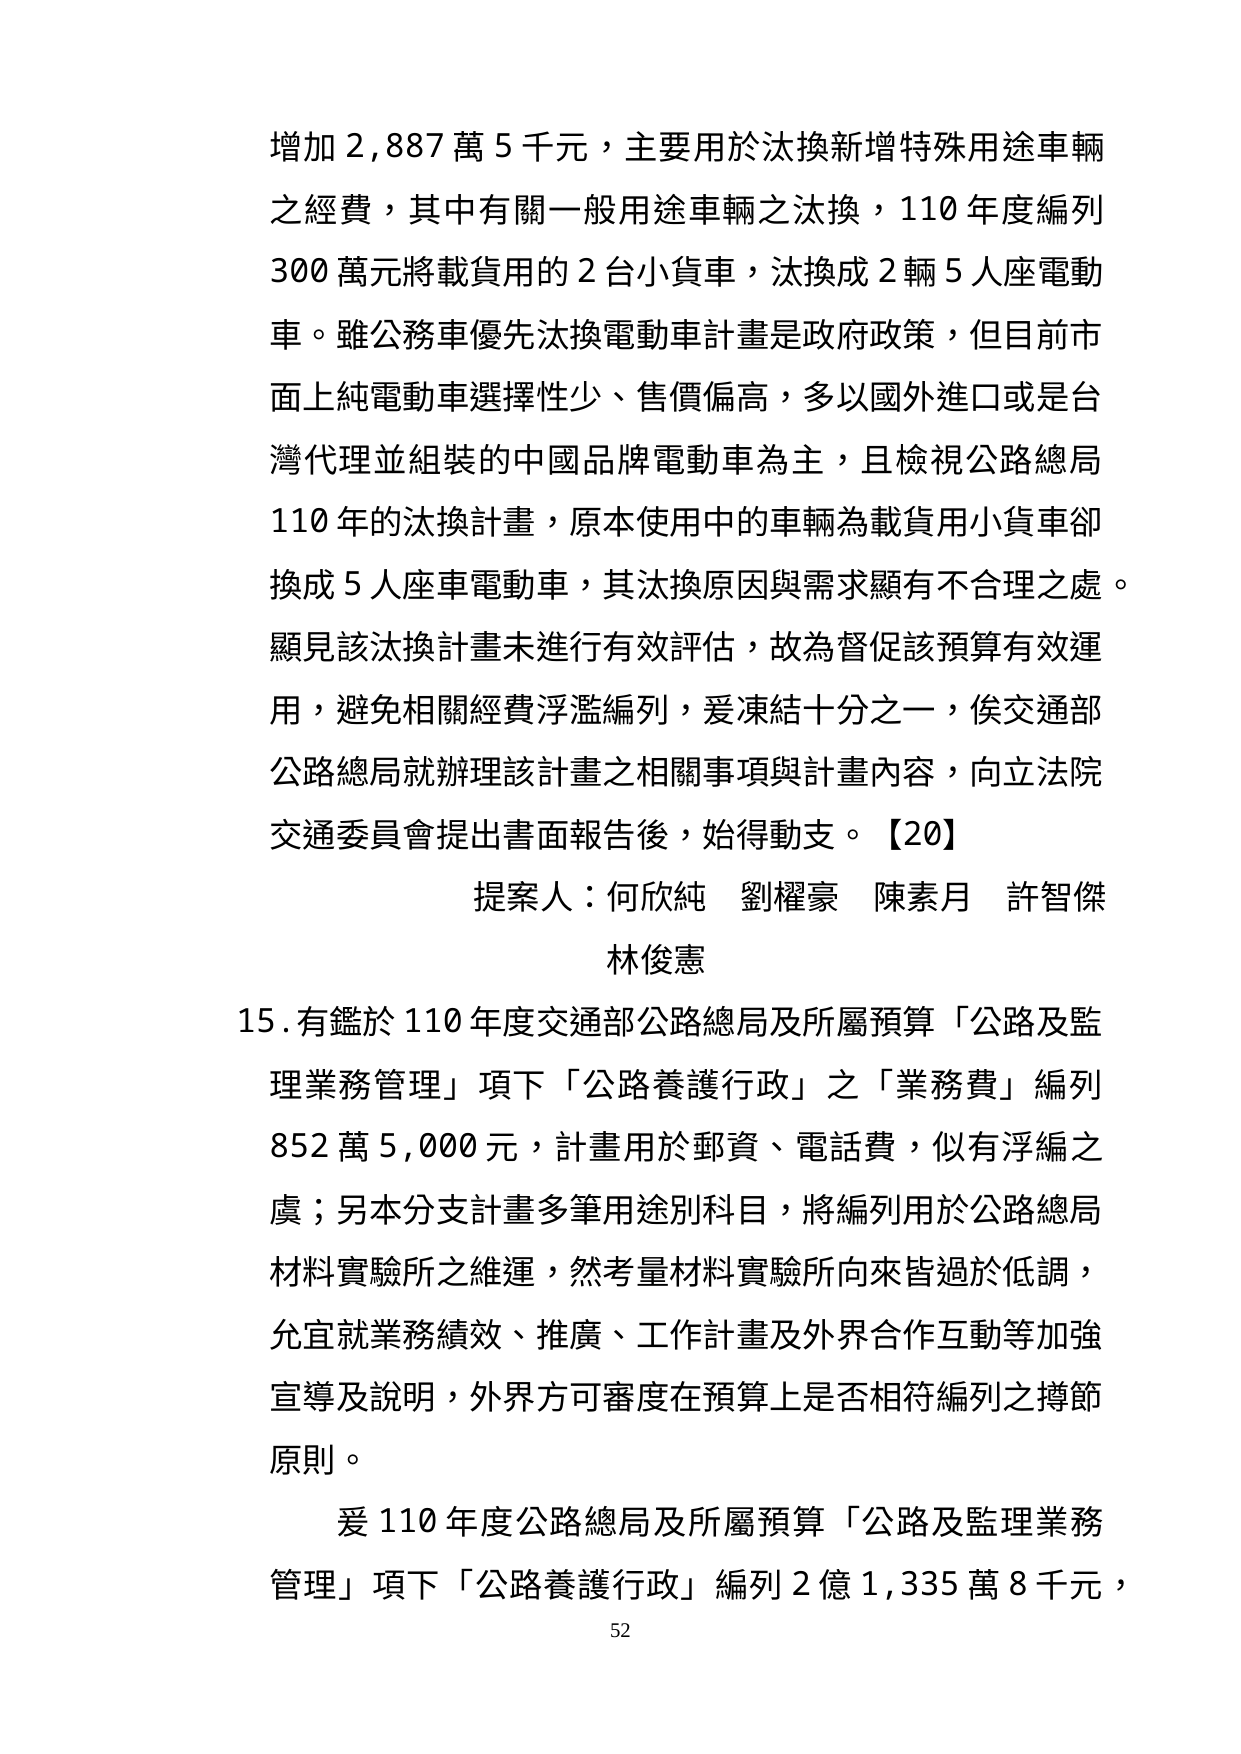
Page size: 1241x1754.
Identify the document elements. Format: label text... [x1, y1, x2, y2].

text 15.有鑑於110年度交通部公路總局及所屬預算「公路及監理業務管理」項下「公路養護行政」之「業務費」編列852萬5,000元，計畫用於郵資、電話費，似有浮編之虞；另本分支計畫多筆用途別科目，將編列用於公路總局材料實驗所之維運，然考量材料實驗所向來皆過於低調，允宜就業務績效、推廣、工作計畫及外界合作互動等加強宣導及說明，外界方可審度在預算上是否相符編列之撙節原則。 [236, 978, 1104, 1478]
text 14.110年度交通部公路總局及所屬預算「公路及監理業務管理」項下「公路車輛機械管理」中「設備及投資」之「運輸設備費」編列電動汽車5人座汰換2輛300萬元，凍結十分之一。交通部公路總局因應汽車使用年限狀況，皆有編列相關汰換公務車輛預算，110年較109年大幅增加2,887萬5千元，主要用於汰換新增特殊用途車輛之經費，其中有關一般用途車輛之汰換，110年度編列300萬元將載貨用的2台小貨車，汰換成2輛5人座電動車。雖公務車優先汰換電動車計畫是政府政策，但目前市面上純電動車選擇性少、售價偏高，多以國外進口或是台灣代理並組裝的中國品牌電動車為主，且檢視公路總局110年的汰換計畫，原本使用中的車輛為載貨用小貨車卻換成5人座車電動車，其汰換原因與需求顯有不合理之處。顯見該汰換計畫未進行有效評估，故為督促該預算有效運用，避免相關經費浮濫編列，爰凍結十分之一，俟交通部公路總局就辦理該計畫之相關事項與計畫內容，向立法院交通委員會提出書面報告後，始得動支。【20】 [236, 103, 1104, 853]
text 爰110年度公路總局及所屬預算「公路及監理業務管理」項下「公路養護行政」編列2億1,335萬8千元，凍結十分之一，迄交通部公路總局向立法院交通委員會提出書面報告後，始得動支。【21】 [269, 1478, 1104, 1603]
text 提案人：何欣純 劉櫂豪 陳素月 許智傑 林俊憲 [473, 853, 1117, 978]
